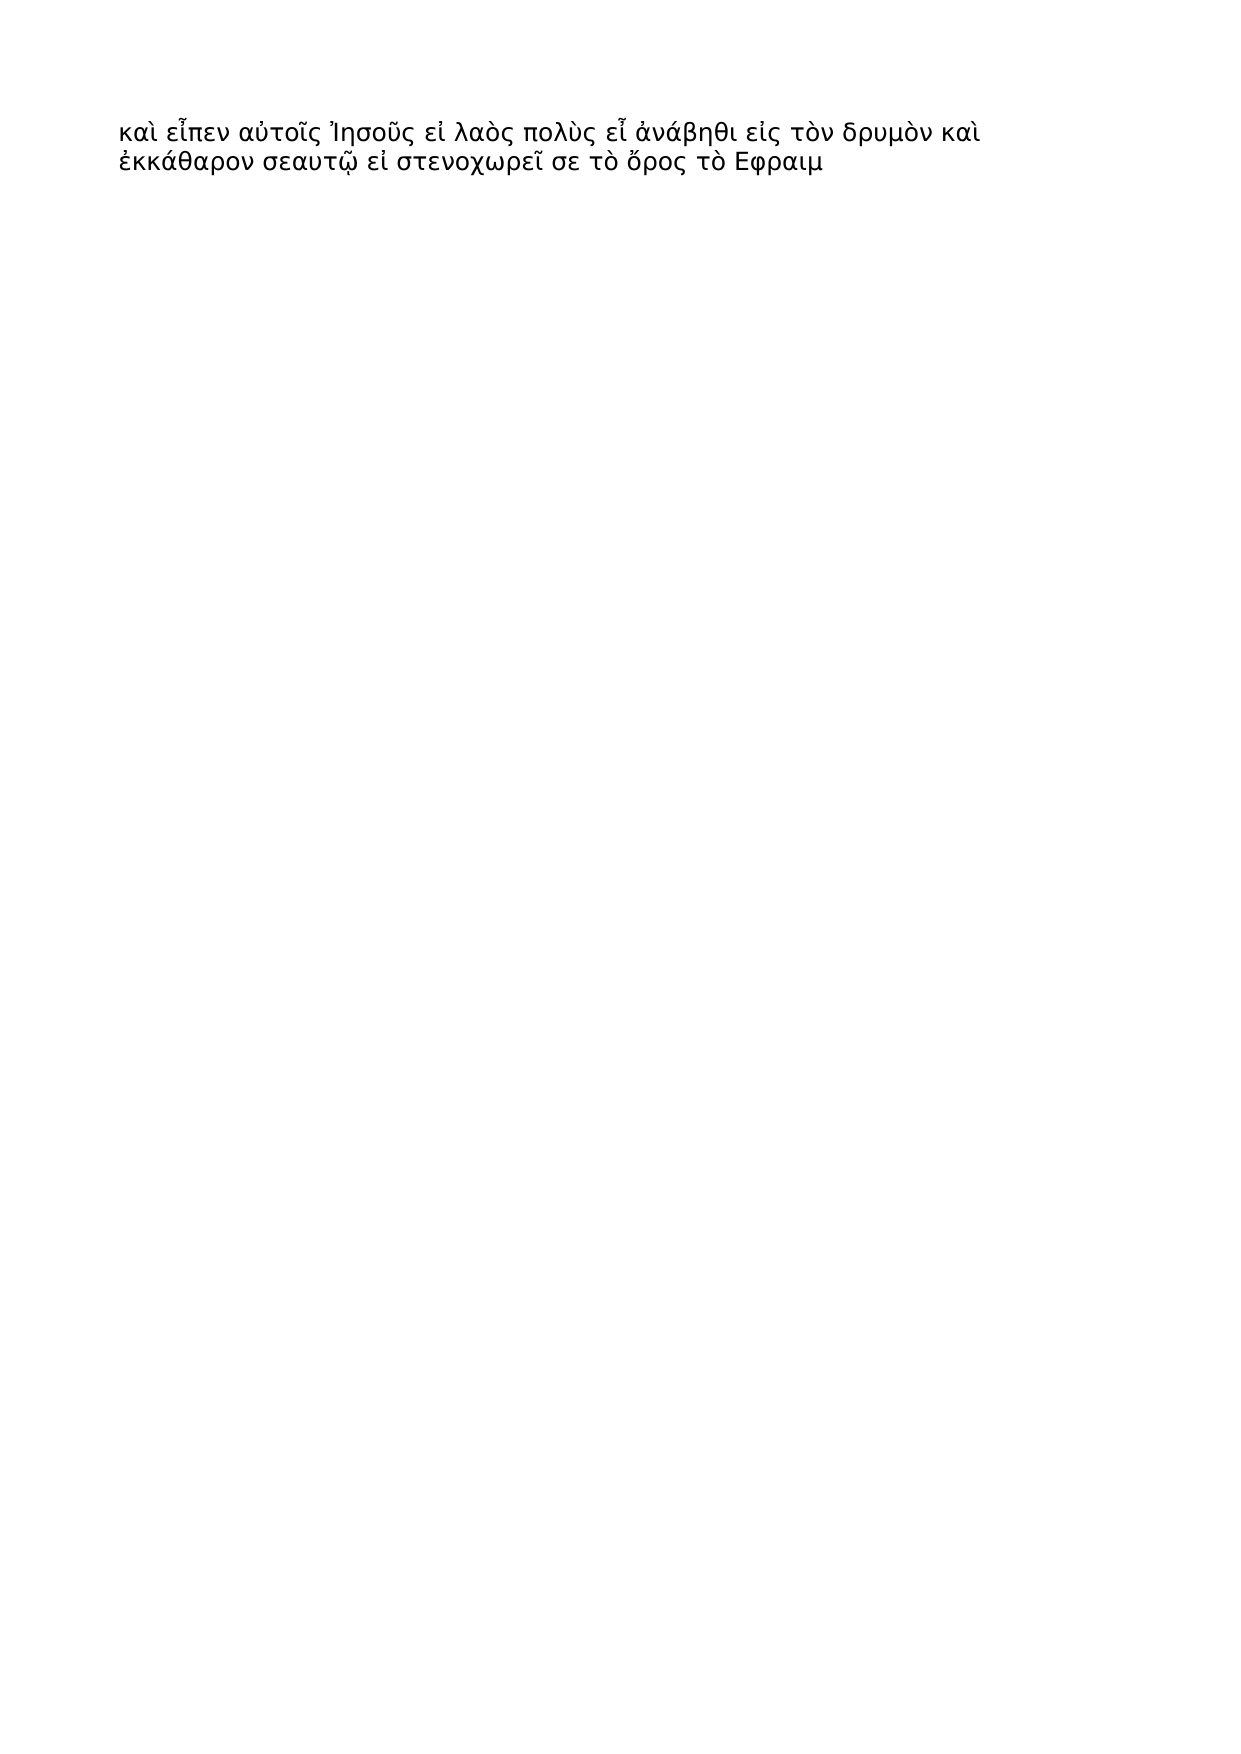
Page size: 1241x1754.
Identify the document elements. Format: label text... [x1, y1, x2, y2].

text καὶ εἶπεν αὐτοῖς Ἰησοῦς εἰ λαὸς πολὺς εἶ ἀνάβηθι εἰς τὸν δρυμὸν καὶ ἐκκάθαρον σεαυτῷ εἰ στενοχωρεῖ σε τὸ ὄρος τὸ Εφραιμ [118, 118, 1122, 176]
